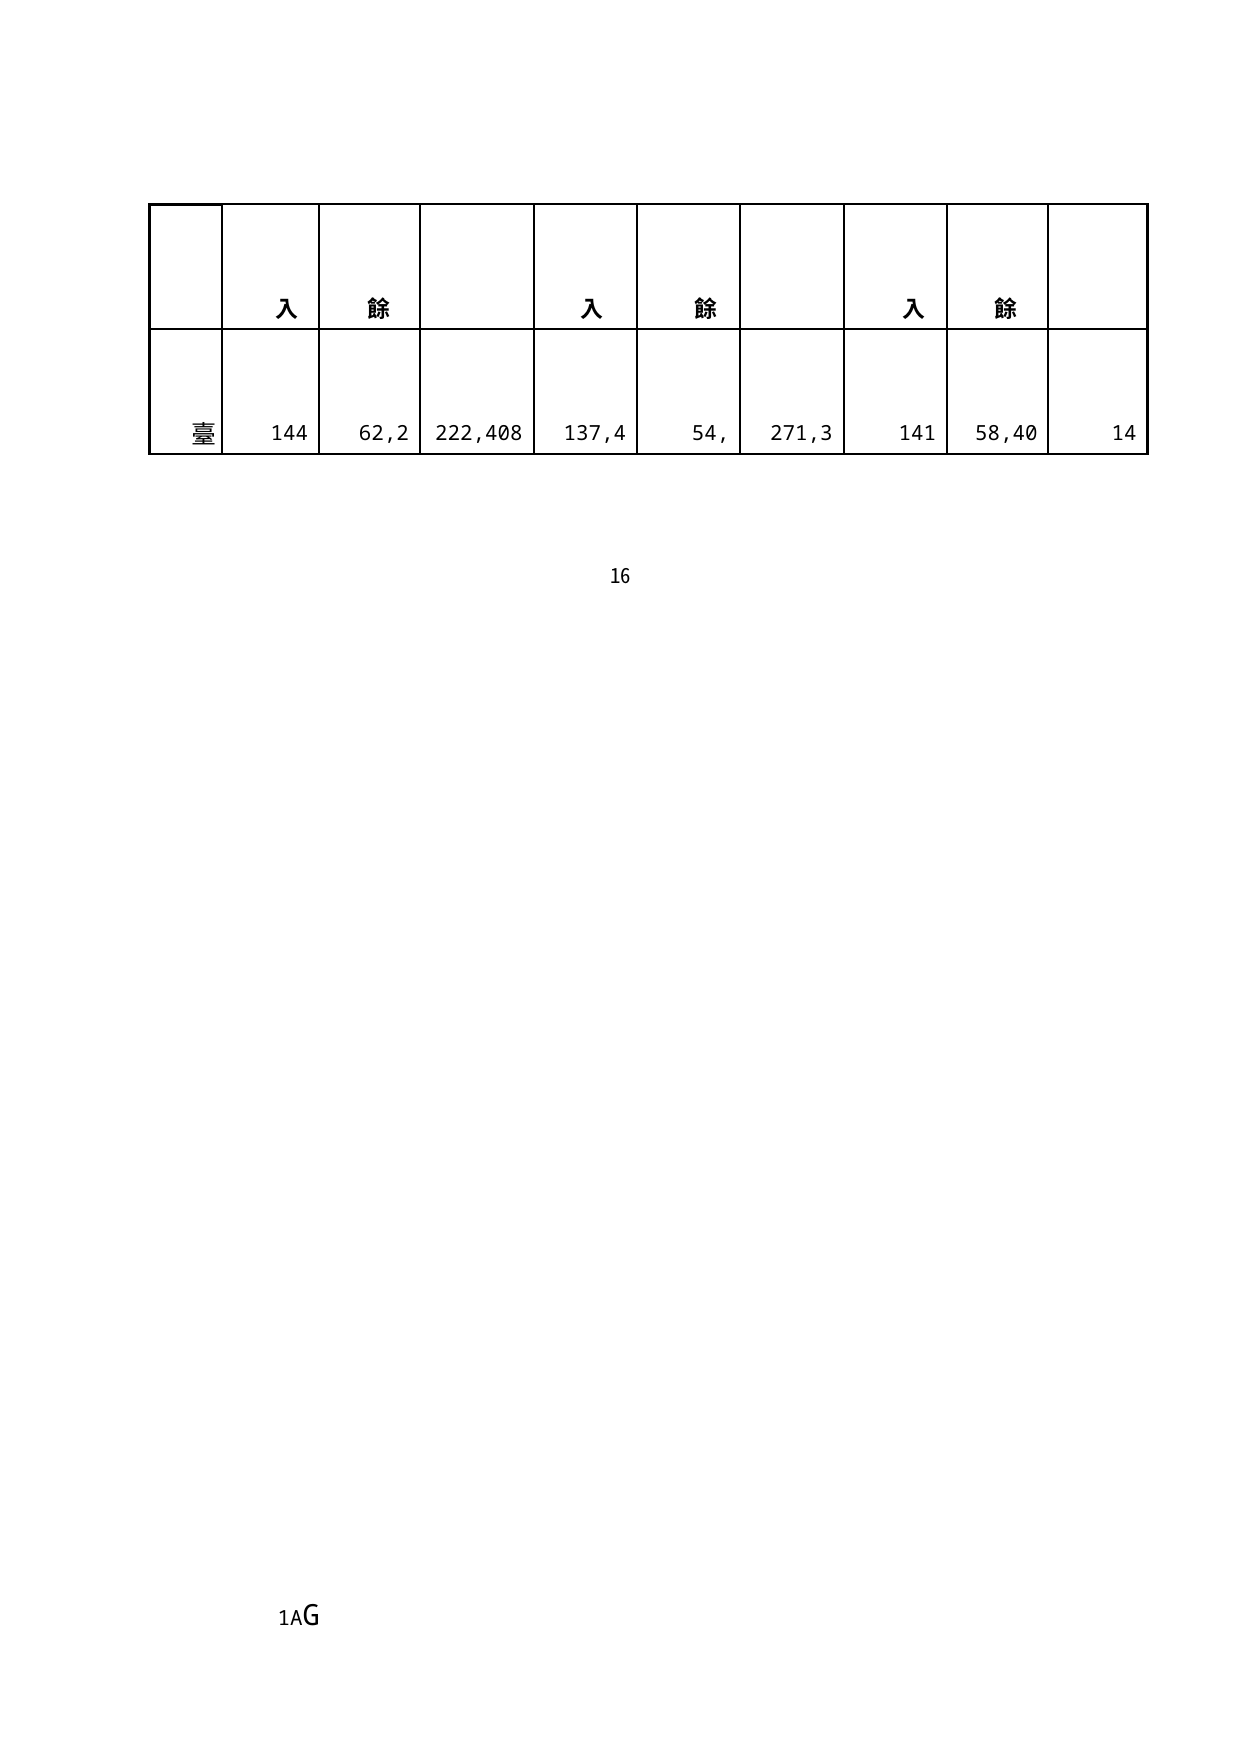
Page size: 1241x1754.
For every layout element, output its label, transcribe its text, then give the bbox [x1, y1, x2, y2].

table_cell 222,408 [421, 330, 533, 453]
table_cell 臺 [151, 330, 221, 453]
table_cell 137,4 [535, 330, 636, 453]
table_header [151, 206, 221, 328]
table_cell 餘 [320, 205, 419, 328]
table_cell [741, 205, 843, 328]
table_cell 144 [223, 330, 318, 453]
table_cell 141 [845, 330, 946, 453]
table_cell 入 [845, 205, 946, 328]
table_cell [1049, 205, 1146, 328]
table_cell 271,3 [741, 330, 843, 453]
table_cell 入 [535, 205, 636, 328]
table_cell 14 [1049, 330, 1146, 453]
table_cell [421, 205, 533, 328]
table_cell 62,2 [320, 330, 419, 453]
table_cell 58,40 [948, 330, 1047, 453]
table_cell 餘 [948, 205, 1047, 328]
table_cell 54, [638, 330, 739, 453]
table_cell 入 [223, 205, 318, 328]
table_cell 餘 [638, 205, 739, 328]
